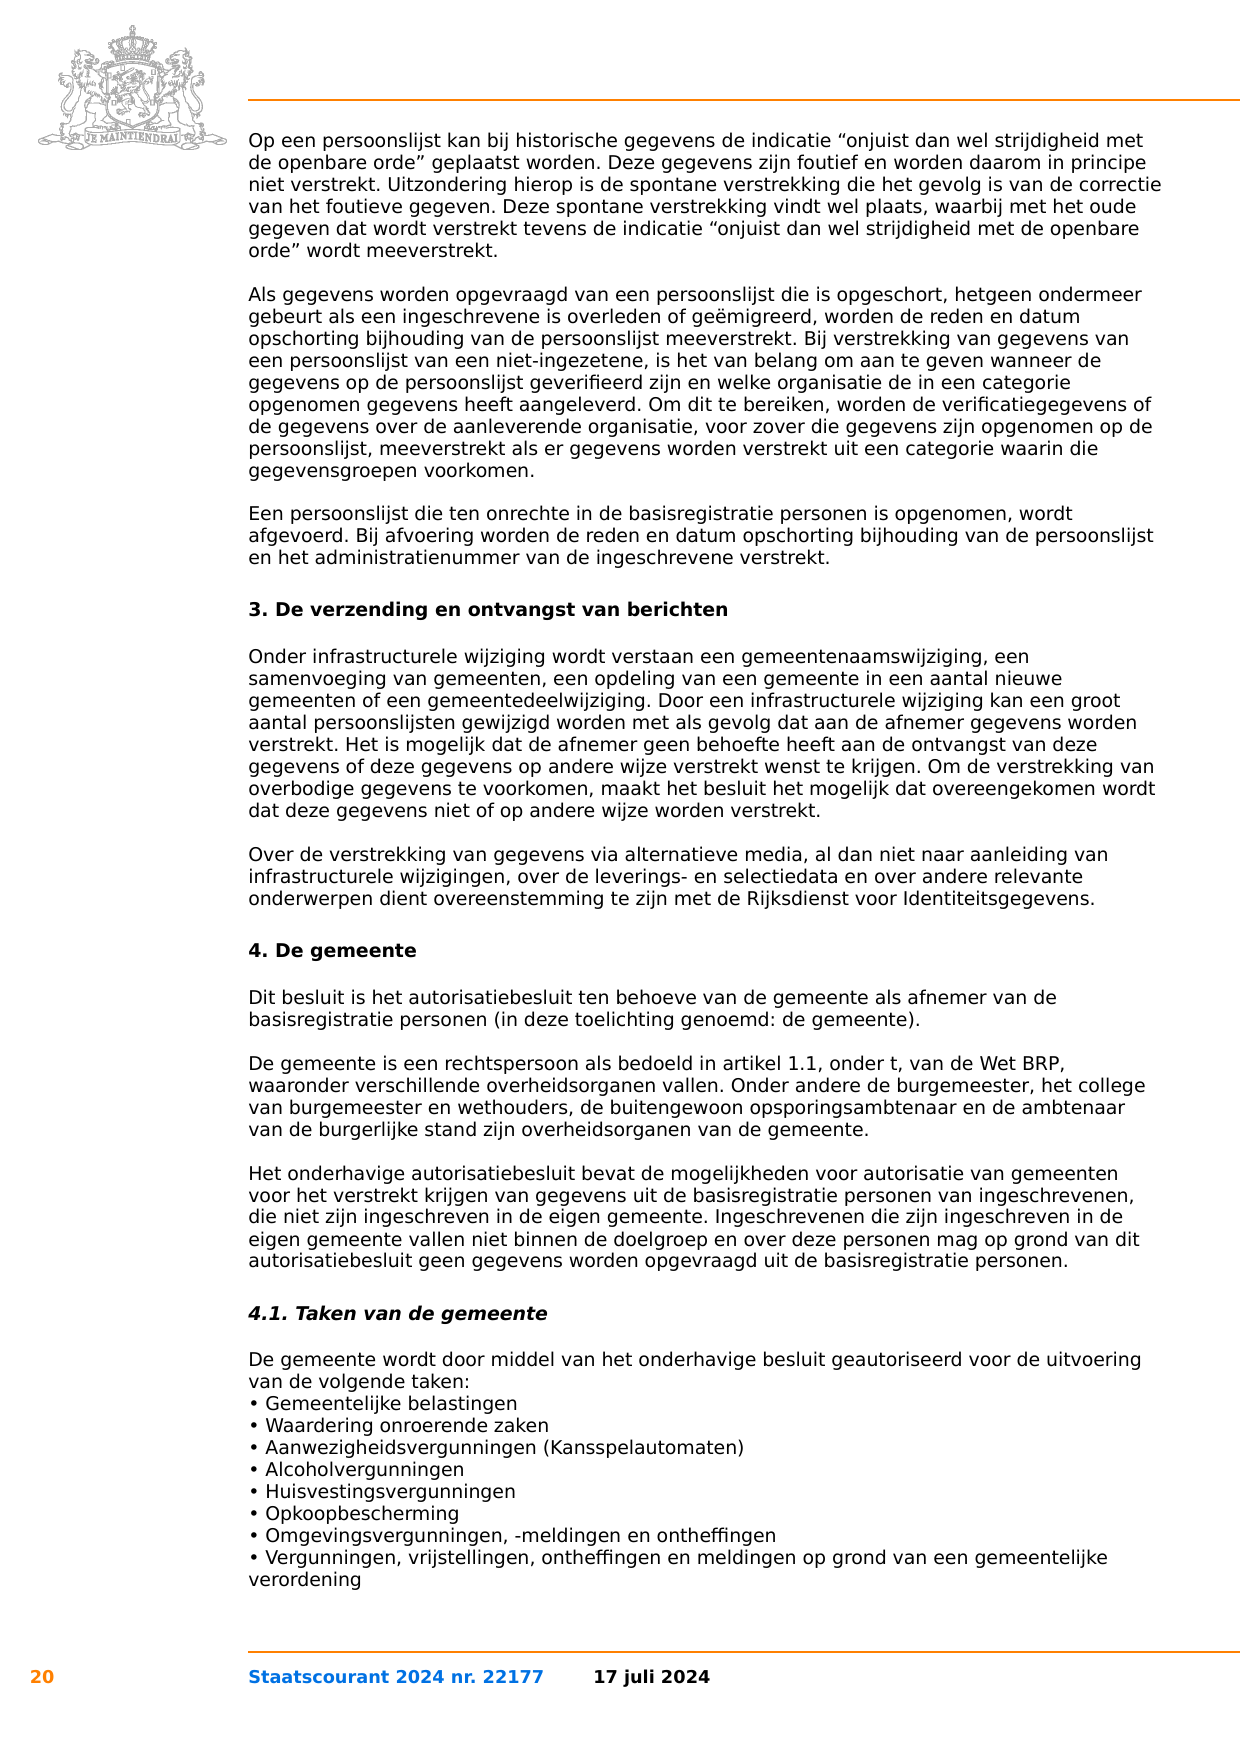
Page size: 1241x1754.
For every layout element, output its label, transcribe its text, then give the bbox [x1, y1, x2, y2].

text De gemeente wordt door middel van het onderhavige besluit geautoriseerd voor de uitvoering van de volgende taken: [248, 1349, 1163, 1393]
text • Huisvestingsvergunningen [248, 1481, 1163, 1503]
text • Gemeentelijke belastingen [248, 1393, 1163, 1415]
text Over de verstrekking van gegevens via alternatieve media, al dan niet naar aanleiding van infrastructurele wijzigingen, over de leverings- en selectiedata en over andere relevante onderwerpen dient overeenstemming te zijn met de Rijksdienst voor Identiteitsgegevens. [248, 844, 1163, 910]
text De gemeente is een rechtspersoon als bedoeld in artikel 1.1, onder t, van de Wet BRP, waaronder verschillende overheidsorganen vallen. Onder andere de burgemeester, het college van burgemeester en wethouders, de buitengewoon opsporingsambtenaar en de ambtenaar van de burgerlijke stand zijn overheidsorganen van de gemeente. [248, 1053, 1163, 1141]
text Dit besluit is het autorisatiebesluit ten behoeve van de gemeente als afnemer van de basisregistratie personen (in deze toelichting genoemd: de gemeente). [248, 987, 1163, 1031]
text Onder infrastructurele wijziging wordt verstaan een gemeentenaamswijziging, een samenvoeging van gemeenten, een opdeling van een gemeente in een aantal nieuwe gemeenten of een gemeentedeelwijziging. Door een infrastructurele wijziging kan een groot aantal persoonslijsten gewijzigd worden met als gevolg dat aan de afnemer gegevens worden verstrekt. Het is mogelijk dat de afnemer geen behoefte heeft aan de ontvangst van deze gegevens of deze gegevens op andere wijze verstrekt wenst te krijgen. Om de verstrekking van overbodige gegevens te voorkomen, maakt het besluit het mogelijk dat overeengekomen wordt dat deze gegevens niet of op andere wijze worden verstrekt. [248, 646, 1163, 822]
text • Opkoopbescherming [248, 1503, 1163, 1525]
picture [38, 25, 227, 150]
text • Vergunningen, vrijstellingen, ontheffingen en meldingen op grond van een gemeentelijke verordening [248, 1547, 1163, 1591]
text Als gegevens worden opgevraagd van een persoonslijst die is opgeschort, hetgeen ondermeer gebeurt als een ingeschrevene is overleden of geëmigreerd, worden de reden en datum opschorting bijhouding van de persoonslijst meeverstrekt. Bij verstrekking van gegevens van een persoonslijst van een niet-ingezetene, is het van belang om aan te geven wanneer de gegevens op de persoonslijst geverifieerd zijn en welke organisatie de in een categorie opgenomen gegevens heeft aangeleverd. Om dit te bereiken, worden de verificatiegegevens of de gegevens over de aanleverende organisatie, voor zover die gegevens zijn opgenomen op de persoonslijst, meeverstrekt als er gegevens worden verstrekt uit een categorie waarin die gegevensgroepen voorkomen. [248, 284, 1163, 481]
text • Waardering onroerende zaken [248, 1415, 1163, 1437]
text Het onderhavige autorisatiebesluit bevat de mogelijkheden voor autorisatie van gemeenten voor het verstrekt krijgen van gegevens uit de basisregistratie personen van ingeschrevenen, die niet zijn ingeschreven in de eigen gemeente. Ingeschrevenen die zijn ingeschreven in de eigen gemeente vallen niet binnen de doelgroep en over deze personen mag op grond van dit autorisatiebesluit geen gegevens worden opgevraagd uit de basisregistratie personen. [248, 1162, 1163, 1272]
text • Alcoholvergunningen [248, 1459, 1163, 1481]
text Op een persoonslijst kan bij historische gegevens de indicatie “onjuist dan wel strijdigheid met de openbare orde” geplaatst worden. Deze gegevens zijn foutief en worden daarom in principe niet verstrekt. Uitzondering hierop is de spontane verstrekking die het gevolg is van de correctie van het foutieve gegeven. Deze spontane verstrekking vindt wel plaats, waarbij met het oude gegeven dat wordt verstrekt tevens de indicatie “onjuist dan wel strijdigheid met de openbare orde” wordt meeverstrekt. [248, 130, 1163, 262]
text • Aanwezigheidsvergunningen (Kansspelautomaten) [248, 1437, 1163, 1459]
subtitle 4. De gemeente [248, 940, 1163, 962]
text • Omgevingsvergunningen, -meldingen en ontheffingen [248, 1525, 1163, 1547]
subtitle 4.1. Taken van de gemeente [248, 1302, 1163, 1324]
subtitle 3. De verzending en ontvangst van berichten [248, 599, 1163, 621]
text Een persoonslijst die ten onrechte in de basisregistratie personen is opgenomen, wordt afgevoerd. Bij afvoering worden de reden en datum opschorting bijhouding van de persoonslijst en het administratienummer van de ingeschrevene verstrekt. [248, 503, 1163, 569]
